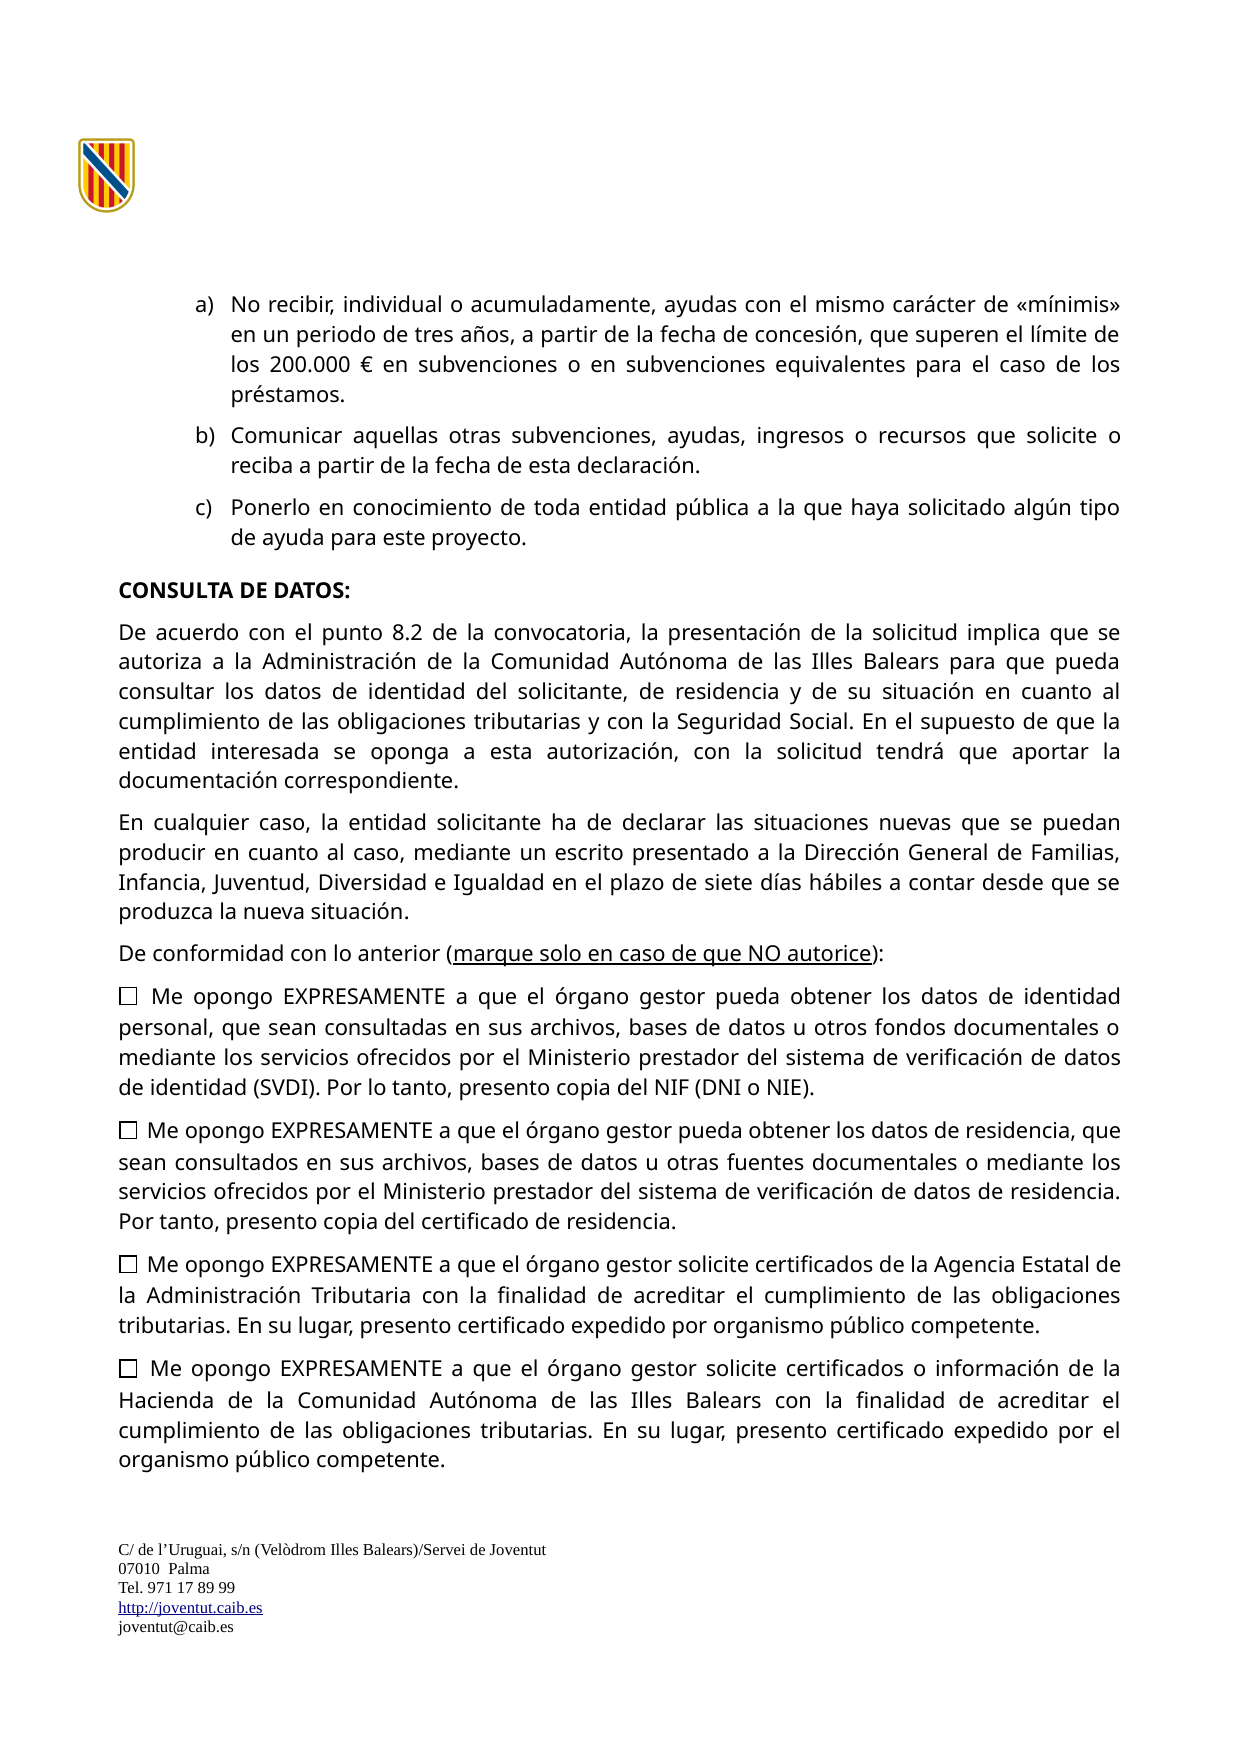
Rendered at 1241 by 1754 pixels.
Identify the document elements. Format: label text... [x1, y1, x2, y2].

list Me opongo EXPRESAMENTE a que el órgano gestor solicite certificados o información de la Hacienda de la Comunidad Autónoma de las Illes Balears con la finalidad de acreditar el cumplimiento de las obligaciones tributarias. En su lugar, presento certificado expedido por el organismo público competente. [118, 1352, 1122, 1474]
picture [61, 110, 153, 241]
text De conformidad con lo anterior (marque solo en caso de que NO autorice): [118, 938, 1122, 968]
list Ponerlo en conocimiento de toda entidad pública a la que haya solicitado algún tipo de ayuda para este proyecto. [195, 492, 1122, 551]
list Comunicar aquellas otras subvenciones, ayudas, ingresos o recursos que solicite o reciba a partir de la fecha de esta declaración. [195, 420, 1122, 480]
text De acuerdo con el punto 8.2 de la convocatoria, la presentación de la solicitud implica que se autoriza a la Administración de la Comunidad Autónoma de las Illes Balears para que pueda consultar los datos de identidad del solicitante, de residencia y de su situación en cuanto al cumplimiento de las obligaciones tributarias y con la Seguridad Social. En el supuesto de que la entidad interesada se oponga a esta autorización, con la solicitud tendrá que aportar la documentación correspondiente. [118, 616, 1122, 795]
text CONSULTA DE DATOS: [118, 575, 1122, 605]
list Me opongo EXPRESAMENTE a que el órgano gestor pueda obtener los datos de identidad personal, que sean consultadas en sus archivos, bases de datos u otros fondos documentales o mediante los servicios ofrecidos por el Ministerio prestador del sistema de verificación de datos de identidad (SVDI). Por lo tanto, presento copia del NIF (DNI o NIE). [118, 979, 1122, 1102]
list Me opongo EXPRESAMENTE a que el órgano gestor pueda obtener los datos de residencia, que sean consultados en sus archivos, bases de datos u otras fuentes documentales o mediante los servicios ofrecidos por el Ministerio prestador del sistema de verificación de datos de residencia. Por tanto, presento copia del certificado de residencia. [118, 1113, 1122, 1236]
list Me opongo EXPRESAMENTE a que el órgano gestor solicite certificados de la Agencia Estatal de la Administración Tributaria con la finalidad de acreditar el cumplimiento de las obligaciones tributarias. En su lugar, presento certificado expedido por organismo público competente. [118, 1248, 1122, 1340]
list No recibir, individual o acumuladamente, ayudas con el mismo carácter de «mínimis» en un periodo de tres años, a partir de la fecha de concesión, que superen el límite de los 200.000 € en subvenciones o en subvenciones equivalentes para el caso de los préstamos. [195, 289, 1122, 408]
text En cualquier caso, la entidad solicitante ha de declarar las situaciones nuevas que se puedan producir en cuanto al caso, mediante un escrito presentado a la Dirección General de Familias, Infancia, Juventud, Diversidad e Igualdad en el plazo de siete días hábiles a contar desde que se produzca la nueva situación. [118, 807, 1122, 926]
